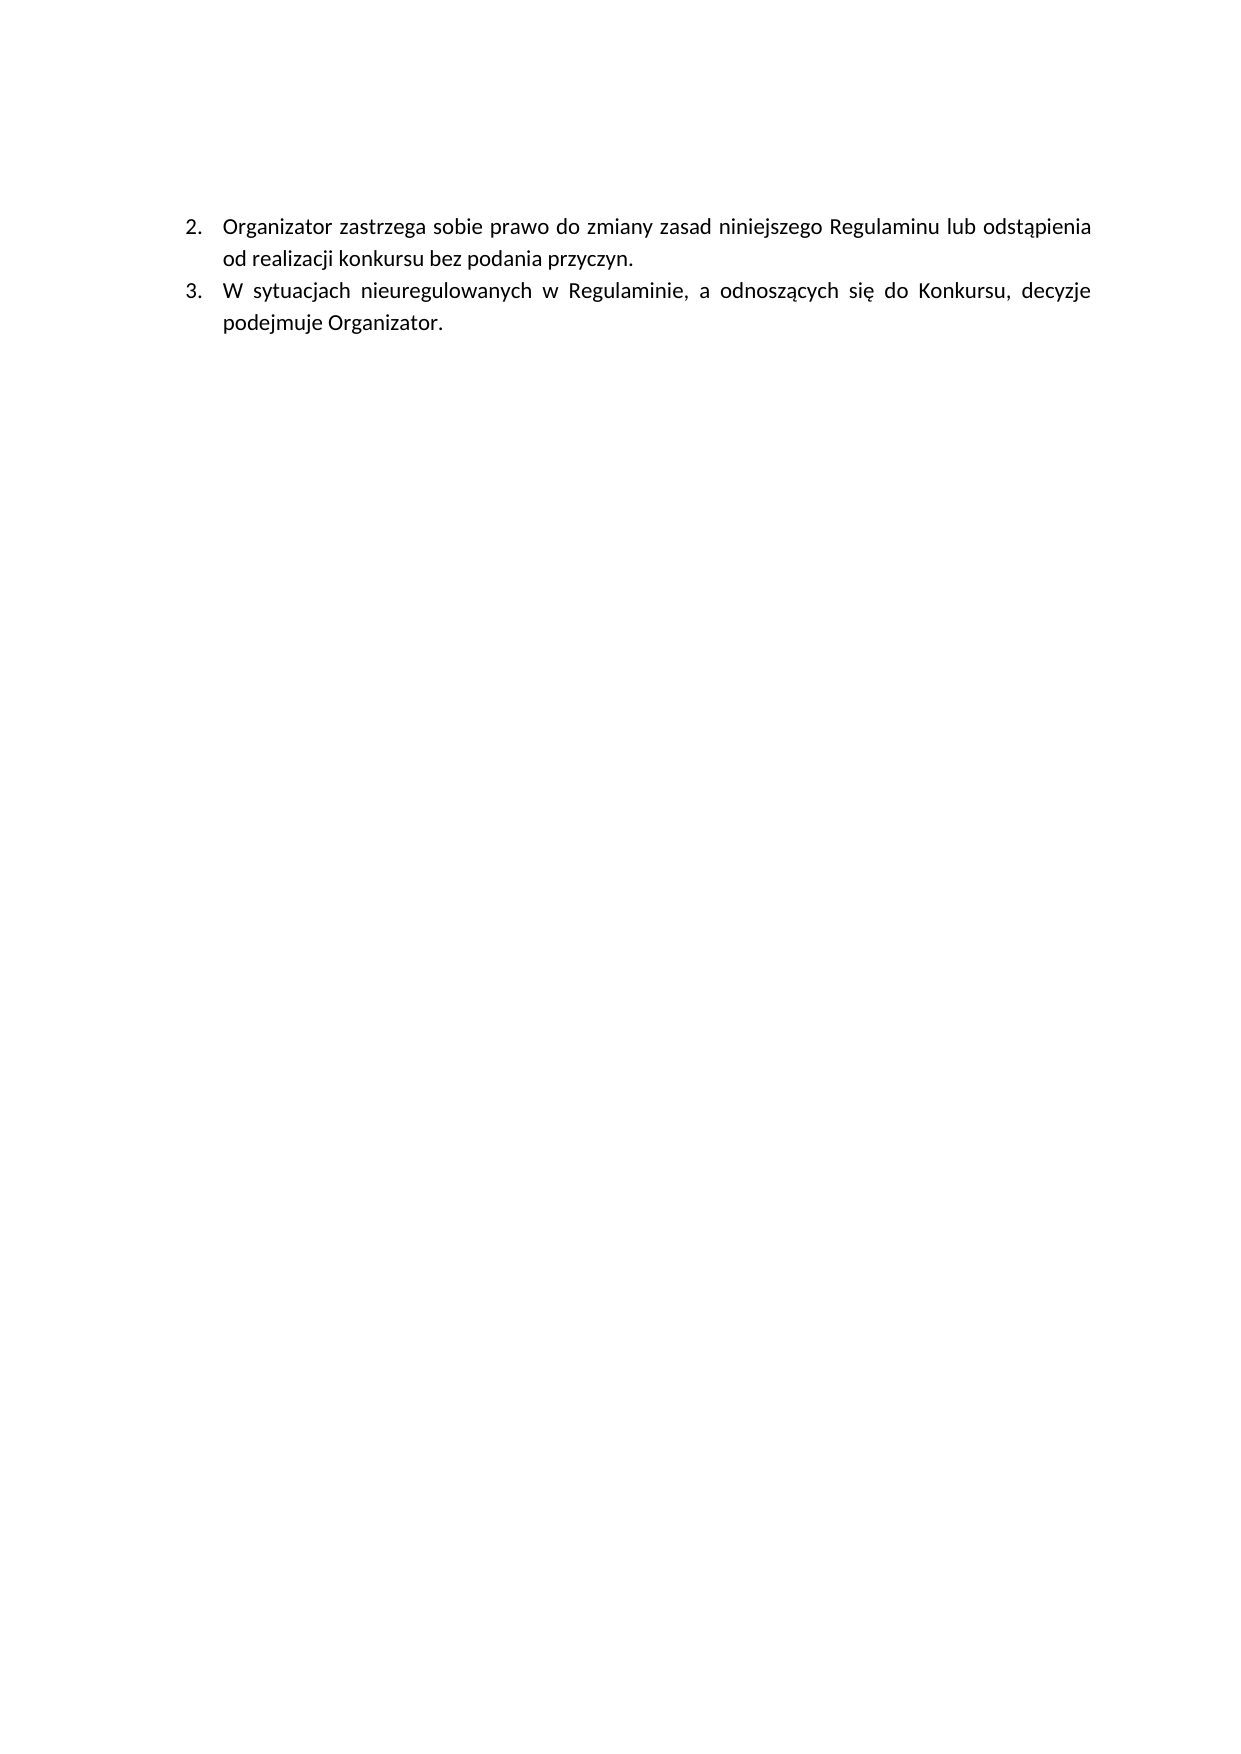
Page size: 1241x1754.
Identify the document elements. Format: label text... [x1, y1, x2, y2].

list W sytuacjach nieuregulowanych w Regulaminie, a odnoszących się do Konkursu, decyzje podejmuje Organizator. [185, 276, 1093, 337]
list Organizator zastrzega sobie prawo do zmiany zasad niniejszego Regulaminu lub odstąpienia od realizacji konkursu bez podania przyczyn. [185, 212, 1093, 272]
